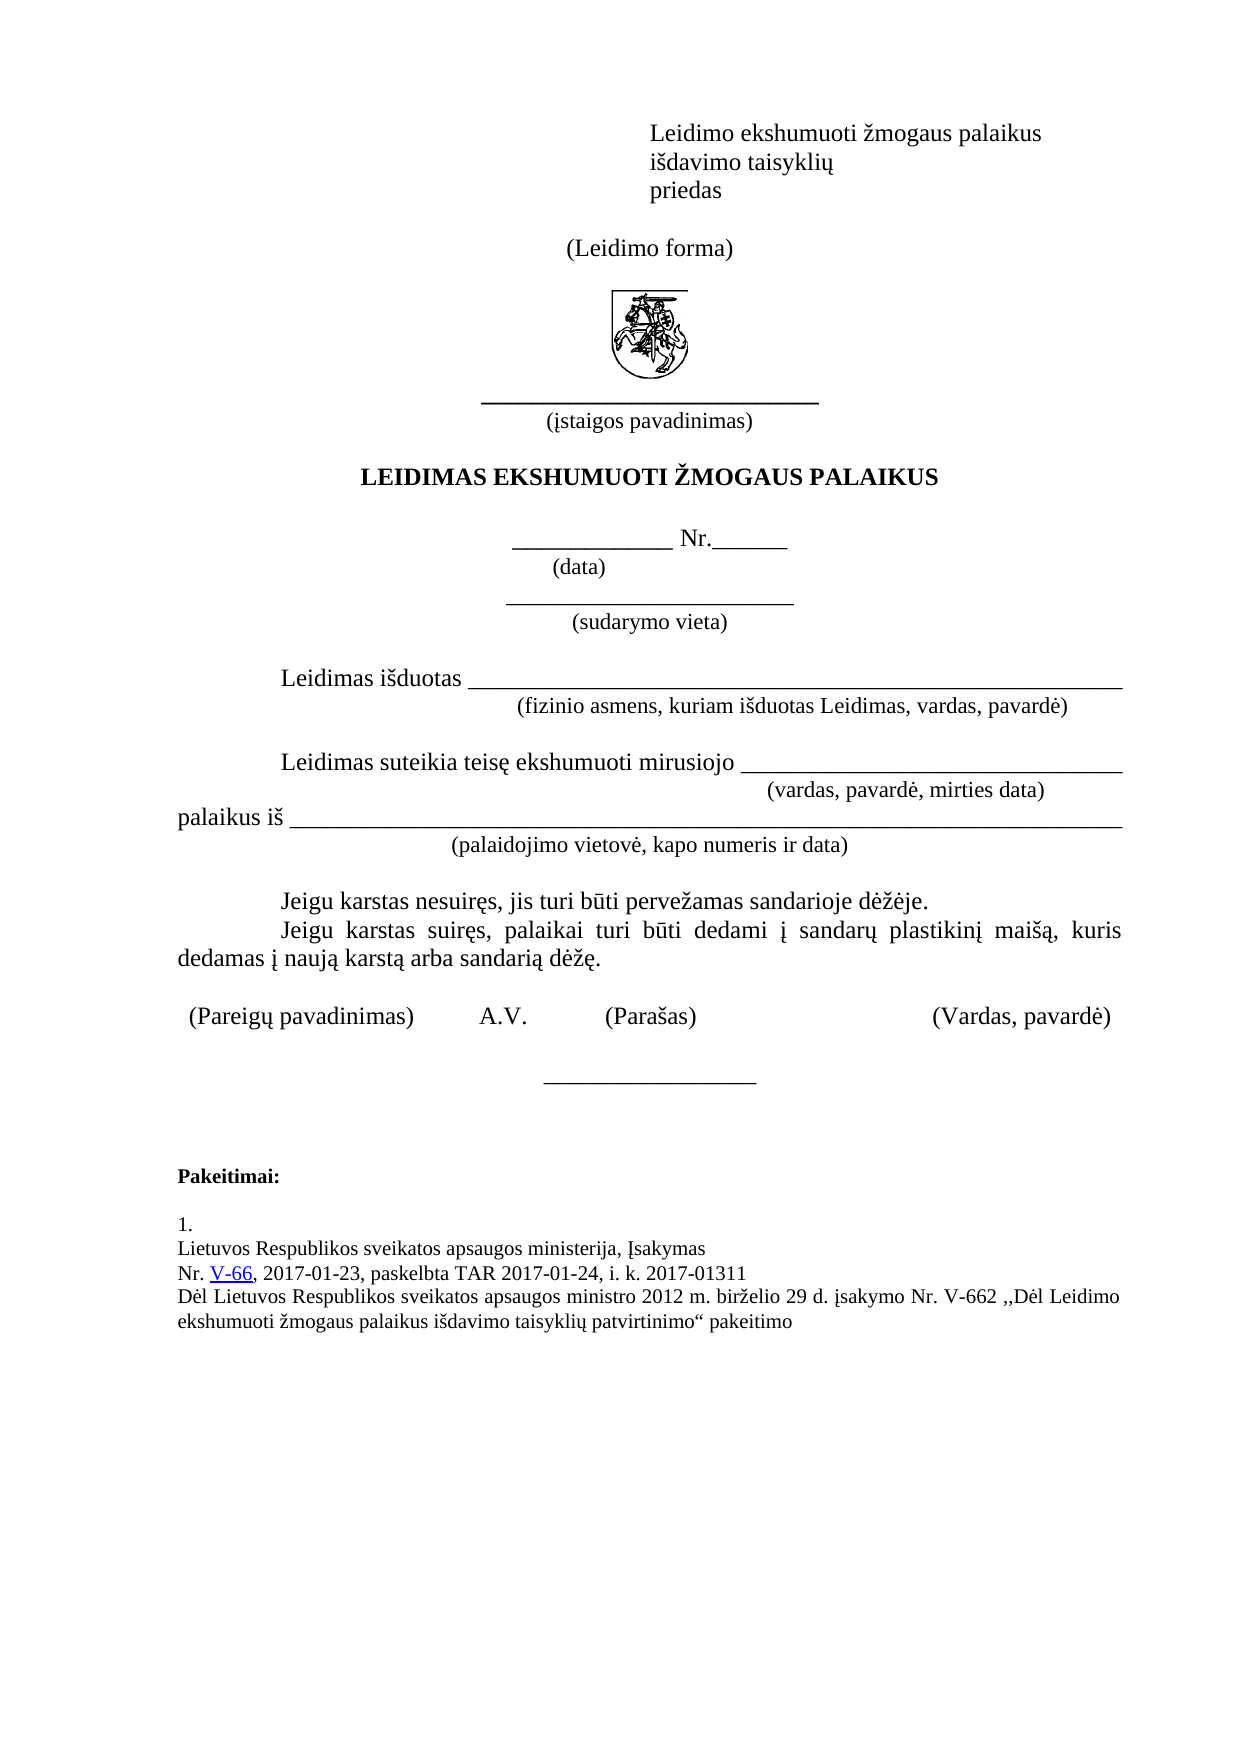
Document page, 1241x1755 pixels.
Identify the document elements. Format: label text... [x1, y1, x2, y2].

text ___________ Nr.______ [177, 519, 1122, 553]
text Jeigu karstas suiręs, palaikai turi būti dedami į sandarų plastikinį maišą, kuris dedamas į naują karstą arba sandarią dėžę. [177, 915, 1122, 972]
text _________________ [177, 1058, 1122, 1087]
text LEIDIMAS EKSHUMUOTI ŽMOGAUS PALAIKUS [177, 462, 1122, 491]
text Leidimas suteikia teisę ekshumuoti mirusiojo [177, 747, 1122, 776]
text Dėl Lietuvos Respublikos sveikatos apsaugos ministro 2012 m. birželio 29 d. įsakymo Nr. V-662 ,,Dėl Leidimo ekshumuoti žmogaus palaikus išdavimo taisyklių patvirtinimo“ pakeitimo [177, 1284, 1122, 1333]
text 1. [177, 1212, 1122, 1236]
text (vardas, pavardė, mirties data) [177, 776, 1122, 802]
text Pakeitimai: [177, 1164, 1122, 1188]
text (data) [552, 553, 1122, 579]
text priedas [649, 176, 1122, 204]
table_header (Pareigų pavadinimas) [177, 1001, 451, 1030]
table_header [746, 1001, 776, 1030]
text Nr. V-66, 2017-01-23, paskelbta TAR 2017-01-24, i. k. 2017-01311 [177, 1260, 1122, 1284]
text išdavimo taisyklių [649, 147, 1122, 176]
text ___________________________ [177, 378, 1122, 407]
text _______________________ [177, 579, 1122, 608]
text Jeigu karstas nesuiręs, jis turi būti pervežamas sandarioje dėžėje. [177, 886, 1122, 915]
text Leidimas išduotas [177, 663, 1122, 692]
text Leidimo ekshumuoti žmogaus palaikus [649, 118, 1122, 147]
text palaikus iš [177, 802, 1122, 831]
text Lietuvos Respublikos sveikatos apsaugos ministerija, Įsakymas [177, 1236, 1122, 1260]
table_header A.V. [451, 1001, 556, 1030]
table_header (Parašas) [556, 1001, 746, 1030]
text (sudarymo vieta) [177, 608, 1122, 634]
text (fizinio asmens, kuriam išduotas Leidimas, vardas, pavardė) [463, 692, 1122, 718]
text (palaidojimo vietovė, kapo numeris ir data) [177, 831, 1122, 857]
text (Leidimo forma) [177, 233, 1122, 262]
text (įstaigos pavadinimas) [177, 407, 1122, 433]
table_header (Vardas, pavardė) [776, 1001, 1122, 1030]
